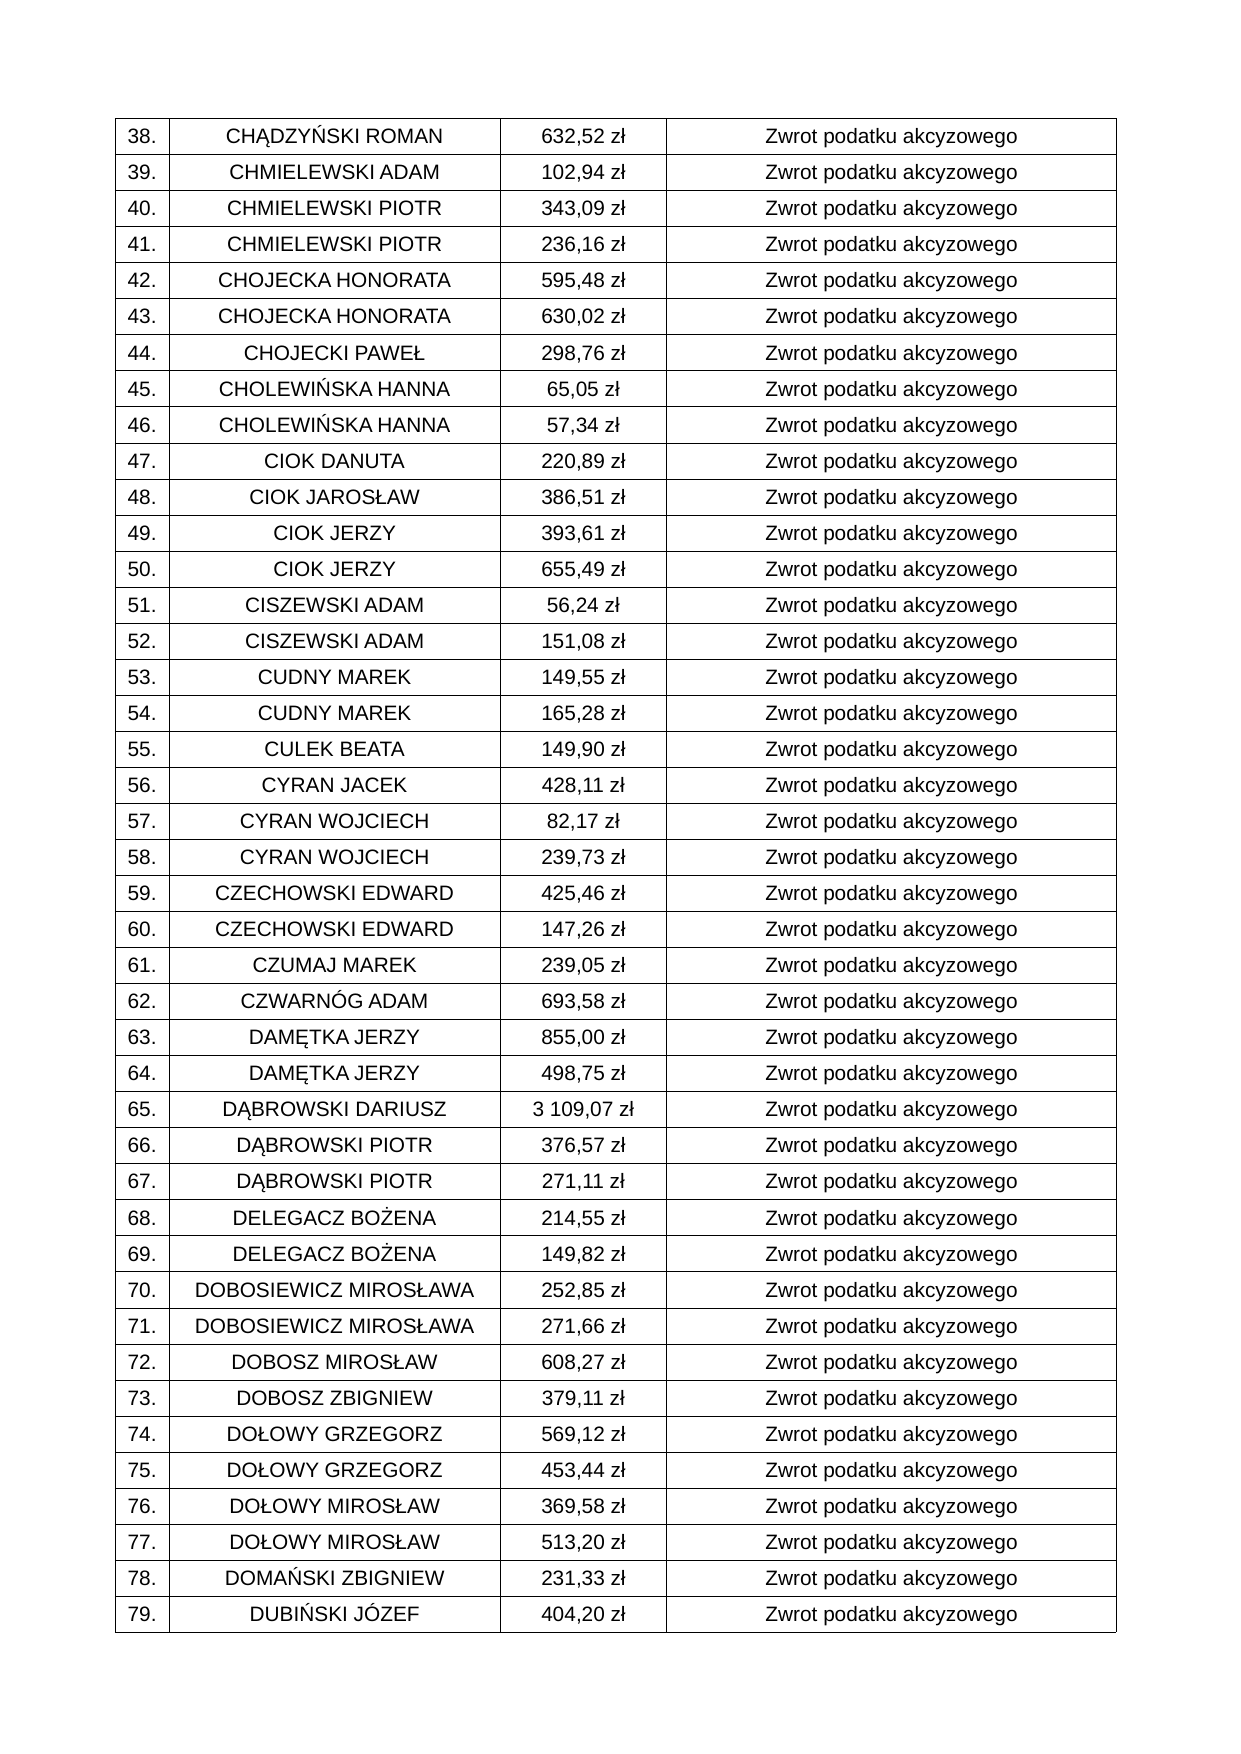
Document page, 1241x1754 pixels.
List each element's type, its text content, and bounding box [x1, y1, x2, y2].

table_cell 75. [116, 1453, 169, 1488]
table_cell 62. [116, 984, 169, 1019]
table_cell 54. [116, 696, 169, 731]
table_cell 38. [116, 119, 169, 154]
table_cell 68. [116, 1200, 169, 1235]
table_cell 43. [116, 299, 169, 334]
table_cell Zwrot podatku akcyzowego [667, 1417, 1116, 1452]
table_cell 61. [116, 948, 169, 983]
table_cell DELEGACZ BOŻENA [170, 1200, 500, 1235]
table_cell Zwrot podatku akcyzowego [667, 155, 1116, 190]
table_cell CYRAN WOJCIECH [170, 840, 500, 875]
table_cell 65,05 zł [501, 371, 666, 406]
table_cell 69. [116, 1236, 169, 1271]
table_cell Zwrot podatku akcyzowego [667, 768, 1116, 803]
table_cell 59. [116, 876, 169, 911]
table_cell 71. [116, 1309, 169, 1343]
table_cell 271,66 zł [501, 1309, 666, 1343]
table_cell CHMIELEWSKI PIOTR [170, 191, 500, 226]
table_cell 220,89 zł [501, 444, 666, 478]
table_cell 73. [116, 1381, 169, 1416]
table_cell Zwrot podatku akcyzowego [667, 948, 1116, 983]
table_cell Zwrot podatku akcyzowego [667, 696, 1116, 731]
table_cell 44. [116, 335, 169, 370]
table_cell 53. [116, 660, 169, 695]
table_cell DOBOSZ ZBIGNIEW [170, 1381, 500, 1416]
table_cell DELEGACZ BOŻENA [170, 1236, 500, 1271]
table_cell Zwrot podatku akcyzowego [667, 1453, 1116, 1488]
table_cell CZWARNÓG ADAM [170, 984, 500, 1019]
table_cell Zwrot podatku akcyzowego [667, 804, 1116, 839]
table_cell CZECHOWSKI EDWARD [170, 912, 500, 947]
table_cell 74. [116, 1417, 169, 1452]
table_cell Zwrot podatku akcyzowego [667, 444, 1116, 478]
table_cell CHMIELEWSKI ADAM [170, 155, 500, 190]
table_cell 3 109,07 zł [501, 1092, 666, 1127]
table_cell Zwrot podatku akcyzowego [667, 1597, 1116, 1632]
table_cell 513,20 zł [501, 1525, 666, 1560]
table_cell CYRAN WOJCIECH [170, 804, 500, 839]
table_cell Zwrot podatku akcyzowego [667, 480, 1116, 514]
table_cell Zwrot podatku akcyzowego [667, 191, 1116, 226]
table_cell CUDNY MAREK [170, 696, 500, 731]
table_cell 39. [116, 155, 169, 190]
table_cell Zwrot podatku akcyzowego [667, 840, 1116, 875]
table_cell CZECHOWSKI EDWARD [170, 876, 500, 911]
table_cell CHĄDZYŃSKI ROMAN [170, 119, 500, 154]
table_cell Zwrot podatku akcyzowego [667, 1272, 1116, 1307]
table_cell 147,26 zł [501, 912, 666, 947]
table_cell Zwrot podatku akcyzowego [667, 299, 1116, 334]
table_cell 63. [116, 1020, 169, 1055]
table_cell 855,00 zł [501, 1020, 666, 1055]
table_cell DAMĘTKA JERZY [170, 1056, 500, 1091]
table_cell Zwrot podatku akcyzowego [667, 407, 1116, 442]
table_cell 632,52 zł [501, 119, 666, 154]
table_cell DOŁOWY MIROSŁAW [170, 1489, 500, 1524]
table_cell DĄBROWSKI PIOTR [170, 1164, 500, 1199]
table_cell 48. [116, 480, 169, 514]
table_cell Zwrot podatku akcyzowego [667, 1020, 1116, 1055]
table_cell 453,44 zł [501, 1453, 666, 1488]
table_cell CHOJECKI PAWEŁ [170, 335, 500, 370]
table_cell CUDNY MAREK [170, 660, 500, 695]
table_cell DĄBROWSKI PIOTR [170, 1128, 500, 1163]
table_cell Zwrot podatku akcyzowego [667, 732, 1116, 767]
table_cell 49. [116, 516, 169, 551]
table_cell CHOJECKA HONORATA [170, 263, 500, 298]
table_cell 46. [116, 407, 169, 442]
table_cell 379,11 zł [501, 1381, 666, 1416]
table_cell Zwrot podatku akcyzowego [667, 1164, 1116, 1199]
table_cell 79. [116, 1597, 169, 1632]
table_cell Zwrot podatku akcyzowego [667, 1309, 1116, 1343]
table_cell 149,55 zł [501, 660, 666, 695]
table_cell Zwrot podatku akcyzowego [667, 912, 1116, 947]
table_cell CHMIELEWSKI PIOTR [170, 227, 500, 262]
table_cell 78. [116, 1561, 169, 1596]
table_cell 70. [116, 1272, 169, 1307]
table_cell Zwrot podatku akcyzowego [667, 1381, 1116, 1416]
table_cell 51. [116, 588, 169, 623]
table_cell CIOK DANUTA [170, 444, 500, 478]
table_cell DUBIŃSKI JÓZEF [170, 1597, 500, 1632]
table_cell Zwrot podatku akcyzowego [667, 1128, 1116, 1163]
table_cell Zwrot podatku akcyzowego [667, 984, 1116, 1019]
table_cell 67. [116, 1164, 169, 1199]
table_cell Zwrot podatku akcyzowego [667, 371, 1116, 406]
table_cell 239,73 zł [501, 840, 666, 875]
table_cell 55. [116, 732, 169, 767]
table_cell CISZEWSKI ADAM [170, 588, 500, 623]
table_cell DOBOSIEWICZ MIROSŁAWA [170, 1309, 500, 1343]
table_cell Zwrot podatku akcyzowego [667, 624, 1116, 659]
table_cell 56,24 zł [501, 588, 666, 623]
table_cell Zwrot podatku akcyzowego [667, 1200, 1116, 1235]
table_cell 42. [116, 263, 169, 298]
table_cell DOBOSIEWICZ MIROSŁAWA [170, 1272, 500, 1307]
table_cell 630,02 zł [501, 299, 666, 334]
table_cell Zwrot podatku akcyzowego [667, 1561, 1116, 1596]
table_cell DAMĘTKA JERZY [170, 1020, 500, 1055]
table_cell 47. [116, 444, 169, 478]
table_cell 66. [116, 1128, 169, 1163]
table_cell 102,94 zł [501, 155, 666, 190]
table_cell DOŁOWY GRZEGORZ [170, 1417, 500, 1452]
table_cell Zwrot podatku akcyzowego [667, 1345, 1116, 1379]
table_cell 236,16 zł [501, 227, 666, 262]
table_cell 56. [116, 768, 169, 803]
table_cell 214,55 zł [501, 1200, 666, 1235]
table_cell 655,49 zł [501, 552, 666, 587]
table_cell 376,57 zł [501, 1128, 666, 1163]
table_cell 60. [116, 912, 169, 947]
table_cell CHOLEWIŃSKA HANNA [170, 371, 500, 406]
table_cell CIOK JAROSŁAW [170, 480, 500, 514]
table_cell CISZEWSKI ADAM [170, 624, 500, 659]
table_cell 77. [116, 1525, 169, 1560]
table_cell 608,27 zł [501, 1345, 666, 1379]
table_cell Zwrot podatku akcyzowego [667, 1489, 1116, 1524]
table_cell 595,48 zł [501, 263, 666, 298]
table_cell 76. [116, 1489, 169, 1524]
table_cell 72. [116, 1345, 169, 1379]
table_cell 151,08 zł [501, 624, 666, 659]
table_cell CYRAN JACEK [170, 768, 500, 803]
table_cell 428,11 zł [501, 768, 666, 803]
table_cell 239,05 zł [501, 948, 666, 983]
table_cell 425,46 zł [501, 876, 666, 911]
table_cell 386,51 zł [501, 480, 666, 514]
table_cell 45. [116, 371, 169, 406]
table_cell DOMAŃSKI ZBIGNIEW [170, 1561, 500, 1596]
table_cell 57. [116, 804, 169, 839]
table_cell 50. [116, 552, 169, 587]
table_cell Zwrot podatku akcyzowego [667, 516, 1116, 551]
table_cell 404,20 zł [501, 1597, 666, 1632]
table_cell Zwrot podatku akcyzowego [667, 1236, 1116, 1271]
table_cell 271,11 zł [501, 1164, 666, 1199]
table_cell DOŁOWY GRZEGORZ [170, 1453, 500, 1488]
table_cell Zwrot podatku akcyzowego [667, 1525, 1116, 1560]
table_cell Zwrot podatku akcyzowego [667, 1056, 1116, 1091]
table_cell Zwrot podatku akcyzowego [667, 552, 1116, 587]
table_cell Zwrot podatku akcyzowego [667, 263, 1116, 298]
table_cell 498,75 zł [501, 1056, 666, 1091]
table_cell 82,17 zł [501, 804, 666, 839]
table_cell 58. [116, 840, 169, 875]
table_cell CIOK JERZY [170, 516, 500, 551]
table_cell 64. [116, 1056, 169, 1091]
table_cell CZUMAJ MAREK [170, 948, 500, 983]
table_cell Zwrot podatku akcyzowego [667, 227, 1116, 262]
table_cell 369,58 zł [501, 1489, 666, 1524]
table_cell 693,58 zł [501, 984, 666, 1019]
table_cell 52. [116, 624, 169, 659]
table_cell Zwrot podatku akcyzowego [667, 1092, 1116, 1127]
table_cell Zwrot podatku akcyzowego [667, 119, 1116, 154]
table_cell CHOJECKA HONORATA [170, 299, 500, 334]
table_cell 393,61 zł [501, 516, 666, 551]
table_cell DĄBROWSKI DARIUSZ [170, 1092, 500, 1127]
table_cell 231,33 zł [501, 1561, 666, 1596]
table_cell Zwrot podatku akcyzowego [667, 588, 1116, 623]
table_cell Zwrot podatku akcyzowego [667, 660, 1116, 695]
table_cell 40. [116, 191, 169, 226]
table_cell 569,12 zł [501, 1417, 666, 1452]
table_cell 343,09 zł [501, 191, 666, 226]
table_cell 298,76 zł [501, 335, 666, 370]
table_cell 149,90 zł [501, 732, 666, 767]
table_cell CHOLEWIŃSKA HANNA [170, 407, 500, 442]
table_cell CULEK BEATA [170, 732, 500, 767]
table_cell DOBOSZ MIROSŁAW [170, 1345, 500, 1379]
table_cell Zwrot podatku akcyzowego [667, 876, 1116, 911]
table_cell 57,34 zł [501, 407, 666, 442]
table_cell CIOK JERZY [170, 552, 500, 587]
table_cell Zwrot podatku akcyzowego [667, 335, 1116, 370]
table_cell 41. [116, 227, 169, 262]
table_cell 252,85 zł [501, 1272, 666, 1307]
table_cell DOŁOWY MIROSŁAW [170, 1525, 500, 1560]
table_cell 65. [116, 1092, 169, 1127]
table_cell 149,82 zł [501, 1236, 666, 1271]
table_cell 165,28 zł [501, 696, 666, 731]
